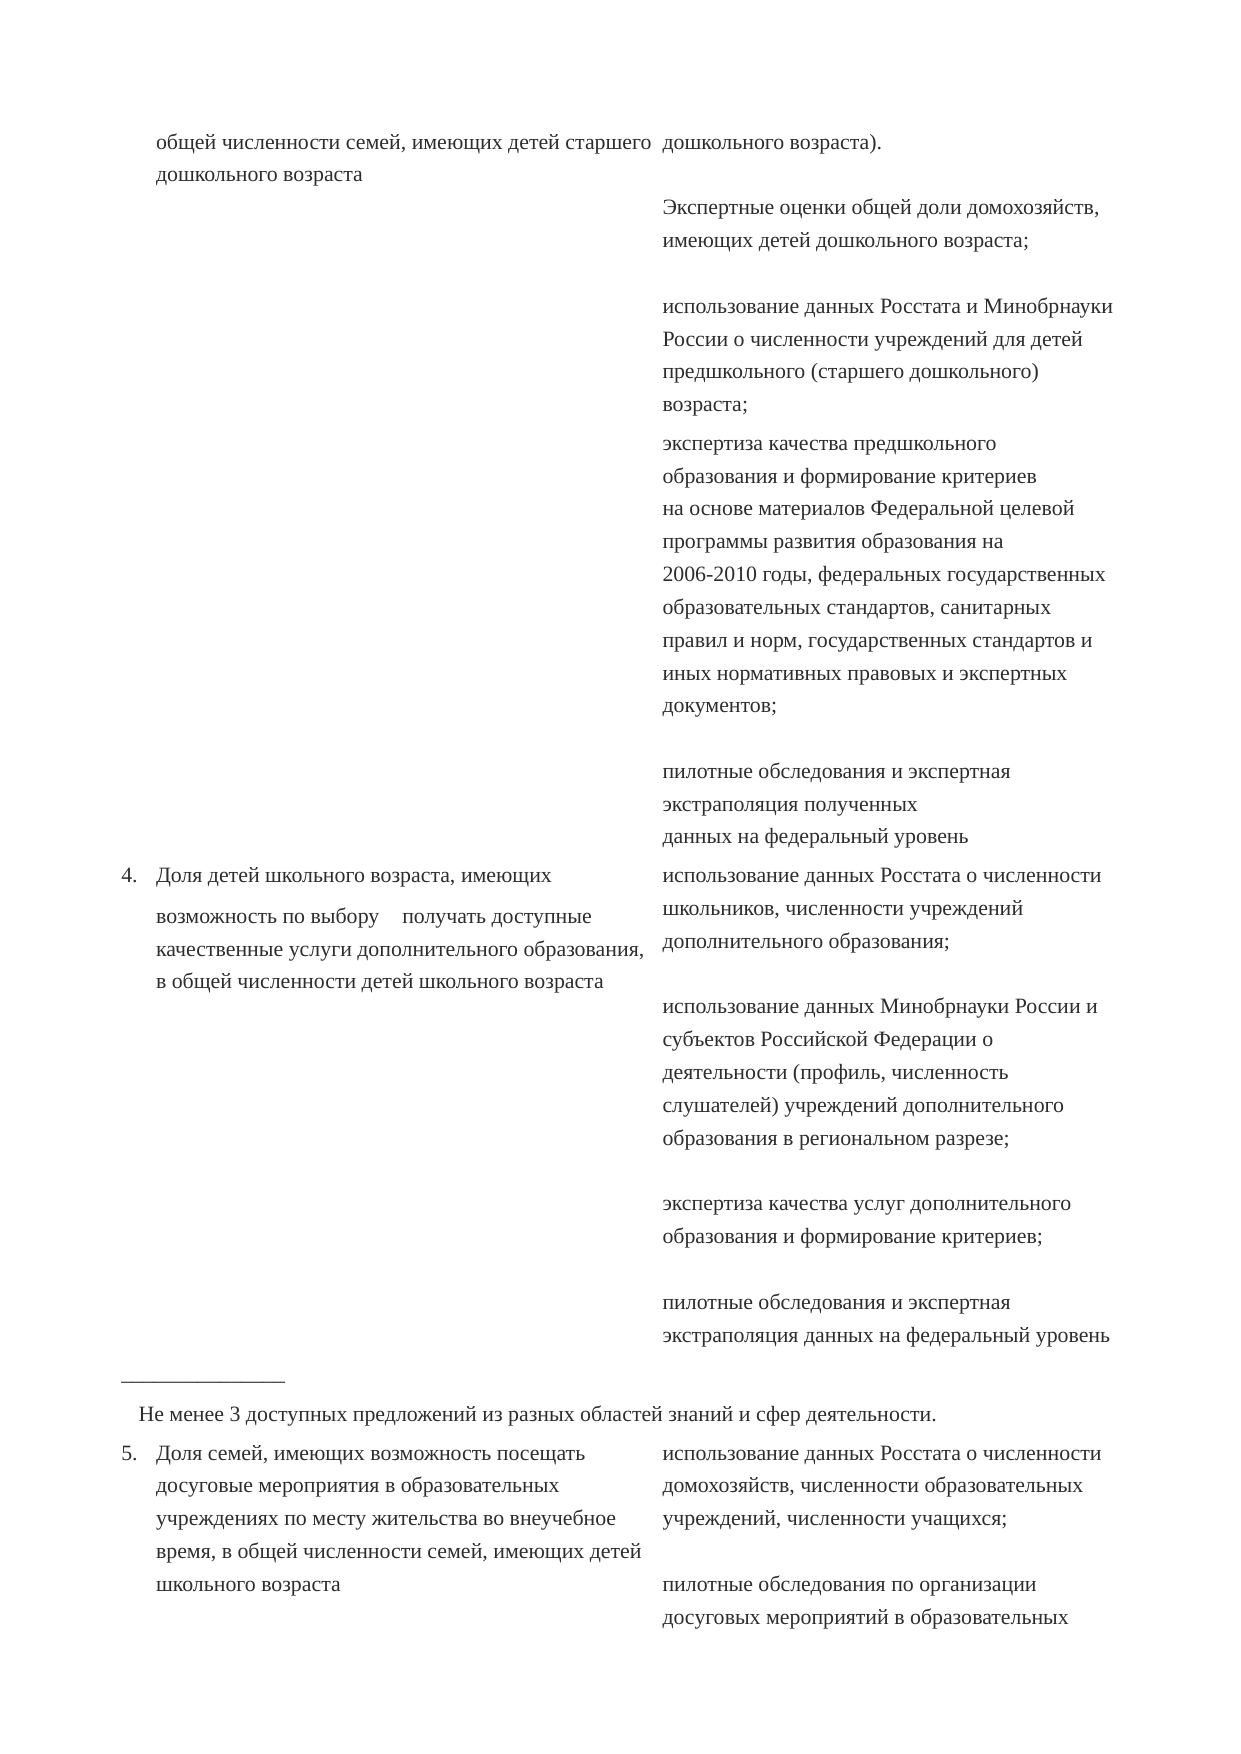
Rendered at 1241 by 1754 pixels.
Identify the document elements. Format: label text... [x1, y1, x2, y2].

table_cell использование данных Росстата о численности домохозяйств, численности образовательных учреждений, численности учащихся; пилотные обследования по организации досуговых мероприятий в образовательных [659, 1429, 1122, 1632]
table_cell 4. [118, 852, 153, 1350]
table_cell Доля семей, имеющих возможность посещать досуговые мероприятия в образовательных учреждениях по месту жительства во внеучебное время, в общей численности семей, имеющих детей школьного возраста [153, 1429, 659, 1632]
table_cell 5. [118, 1429, 153, 1632]
table_cell дошкольного возраста). Экспертные оценки общей доли домохозяйств, имеющих детей дошкольного возраста; использование данных Росстата и Минобрнауки России о численности учреждений для детей предшкольного (старшего дошкольного) возраста; [659, 118, 1122, 419]
table_cell экспертиза качества предшкольного образования и формирование критериев на основе материалов Федеральной целевой программы развития образования на 2006-2010 годы, федеральных государственных образовательных стандартов, санитарных правил и норм, государственных стандартов и иных нормативных правовых и экспертных документов; пилотные обследования и экспертная экстраполяция полученных данных на федеральный уровень [659, 419, 1122, 852]
table_cell _______________ Не менее 3 доступных предложений из разных областей знаний и сфер деятельности. [118, 1350, 1122, 1429]
table_cell [118, 419, 153, 852]
table_cell Доля детей школьного возраста, имеющих возможность по выбору получать доступные качественные услуги дополнительного образования, в общей численности детей школьного возраста [153, 852, 659, 1350]
table_cell [153, 419, 659, 852]
table_cell использование данных Росстата о численности школьников, численности учреждений дополнительного образования; использование данных Минобрнауки России и субъектов Российской Федерации о деятельности (профиль, численность слушателей) учреждений дополнительного образования в региональном разрезе; экспертиза качества услуг дополнительного образования и формирование критериев; пилотные обследования и экспертная экстраполяция данных на федеральный уровень [659, 852, 1122, 1350]
table_cell [118, 118, 153, 419]
table_cell общей численности семей, имеющих детей старшего дошкольного возраста [153, 118, 659, 419]
